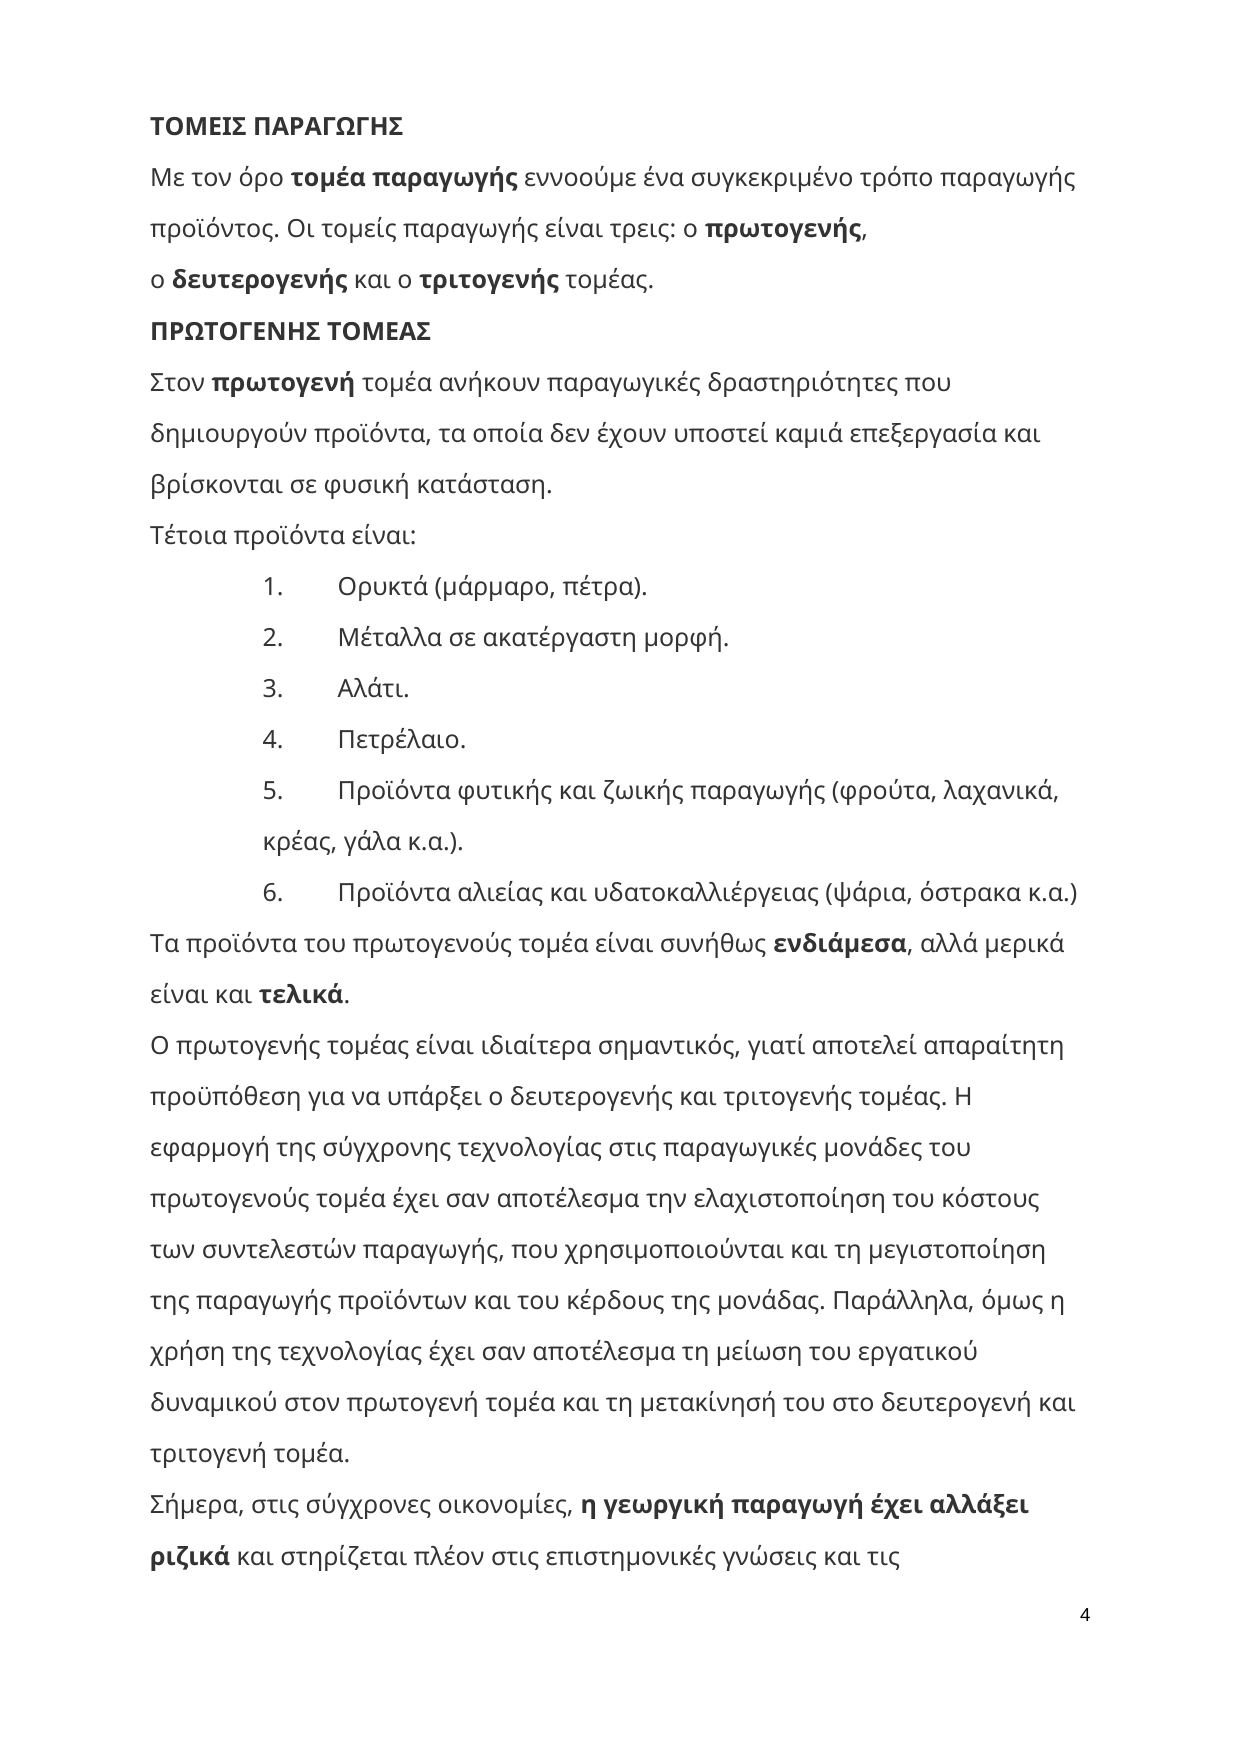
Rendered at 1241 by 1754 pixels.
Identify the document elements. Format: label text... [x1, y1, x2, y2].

list Μέταλλα σε ακατέργαστη μορφή. [262, 619, 1090, 653]
text Ο πρωτογενής τομέας είναι ιδιαίτερα σημαντικός, γιατί αποτελεί απαραίτητη προϋπόθεση για να υπάρξει ο δευτερογενής και τριτογενής τομέας. Η εφαρμογή της σύγχρονης τεχνολογίας στις παραγωγικές μονάδες του πρωτογενούς τομέα έχει σαν αποτέλεσμα την ελαχιστοποίηση του κόστους των συντελεστών παραγωγής, που χρησιμοποιούνται και τη μεγιστοποίηση της παραγωγής προϊόντων και του κέρδους της μονάδας. Παράλληλα, όμως η χρήση της τεχνολογίας έχει σαν αποτέλεσμα τη μείωση του εργατικού δυναμικού στον πρωτογενή τομέα και τη μετακίνησή του στο δευτερογενή και τριτογενή τομέα. [150, 1028, 1090, 1470]
list Προϊόντα αλιείας και υδατοκαλλιέργειας (ψάρια, όστρακα κ.α.) [262, 875, 1090, 909]
text Στον πρωτογενή τομέα ανήκουν παραγωγικές δραστηριότητες που δημιουργούν προϊόντα, τα οποία δεν έχουν υποστεί καμιά επεξεργασία και βρίσκονται σε φυσική κατάσταση. [150, 364, 1090, 500]
text Με τον όρο τομέα παραγωγής εννοούμε ένα συγκεκριμένο τρόπο παραγωγής προϊόντος. Οι τομείς παραγωγής είναι τρεις: ο πρωτογενής, ο δευτερογενής και ο τριτογενής τομέας. [150, 160, 1090, 296]
text Τέτοια προϊόντα είναι: [150, 517, 1090, 551]
list Αλάτι. [262, 671, 1090, 704]
text ΤΟΜΕΙΣ ΠΑΡΑΓΩΓΗΣ [150, 109, 1090, 143]
text Τα προϊόντα του πρωτογενούς τομέα είναι συνήθως ενδιάμεσα, αλλά μερικά είναι και τελικά. [150, 926, 1090, 1011]
list Ορυκτά (μάρμαρο, πέτρα). [262, 568, 1090, 602]
text ΠΡΩΤΟΓΕΝΗΣ ΤΟΜΕΑΣ [150, 313, 1090, 347]
list Πετρέλαιο. [262, 722, 1090, 756]
list Προϊόντα φυτικής και ζωικής παραγωγής (φρούτα, λαχανικά, κρέας, γάλα κ.α.). [262, 773, 1090, 858]
text Σήμερα, στις σύγχρονες οικονομίες, η γεωργική παραγωγή έχει αλλάξει ριζικά και στηρίζεται πλέον στις επιστημονικές γνώσεις και τις [150, 1487, 1090, 1572]
